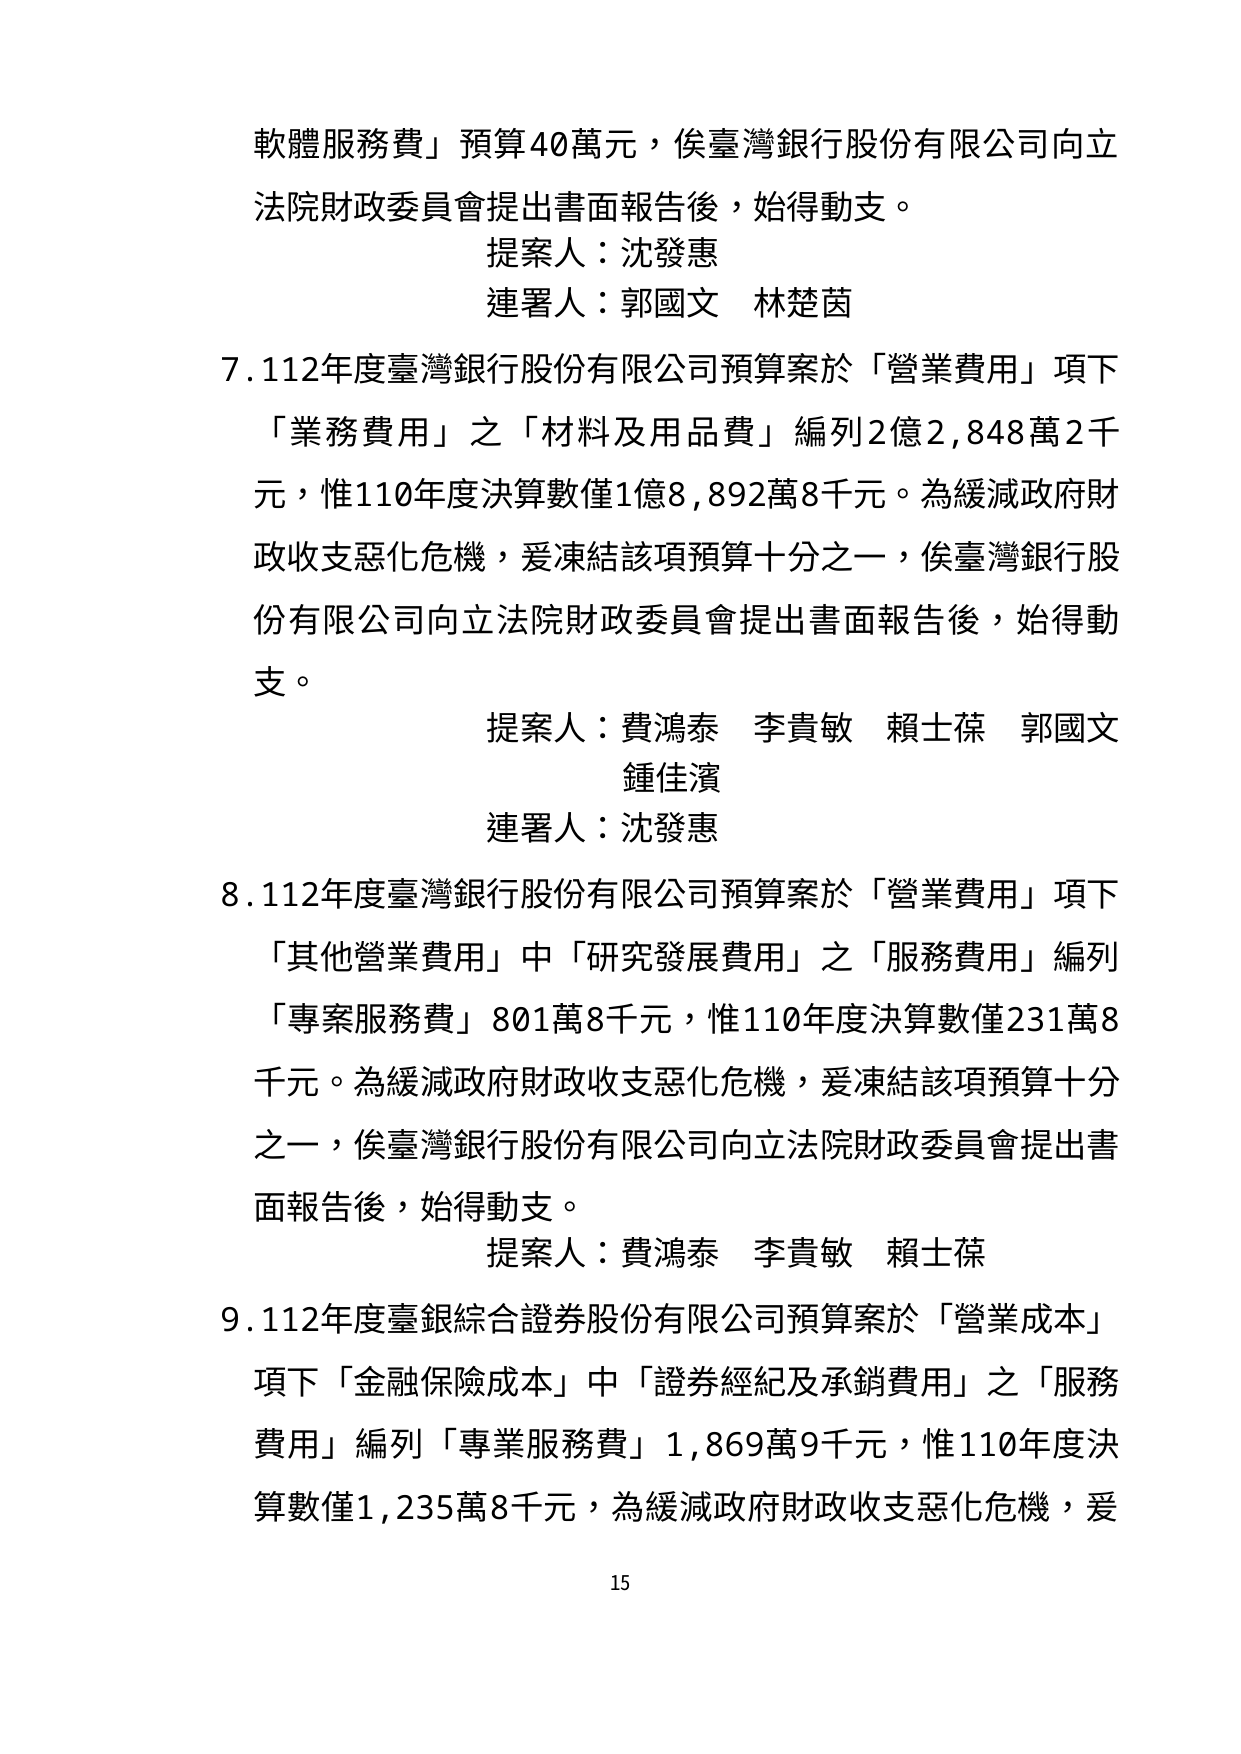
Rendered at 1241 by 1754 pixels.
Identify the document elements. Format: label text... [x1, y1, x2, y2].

text 連署人：沈發惠 [120, 801, 1120, 851]
text 提案人：費鴻泰 李貴敏 賴士葆 [487, 1226, 1120, 1276]
text 9.112年度臺銀綜合證券股份有限公司預算案於「營業成本」項下「金融保險成本」中「證券經紀及承銷費用」之「服務費用」編列「專業服務費」1,869萬9千元，惟110年度決算數僅1,235萬8千元，為緩減政府財政收支惡化危機，爰 [220, 1276, 1120, 1526]
text 7.112年度臺灣銀行股份有限公司預算案於「營業費用」項下「業務費用」之「材料及用品費」編列2億2,848萬2千元，惟110年度決算數僅1億8,892萬8千元。為緩減政府財政收支惡化危機，爰凍結該項預算十分之一，俟臺灣銀行股份有限公司向立法院財政委員會提出書面報告後，始得動支。 [220, 326, 1120, 701]
text 8.112年度臺灣銀行股份有限公司預算案於「營業費用」項下「其他營業費用」中「研究發展費用」之「服務費用」編列「專案服務費」801萬8千元，惟110年度決算數僅231萬8千元。為緩減政府財政收支惡化危機，爰凍結該項預算十分之一，俟臺灣銀行股份有限公司向立法院財政委員會提出書面報告後，始得動支。 [220, 851, 1120, 1226]
text 連署人：郭國文 林楚茵 [120, 276, 1120, 326]
text 軟體服務費」預算40萬元，俟臺灣銀行股份有限公司向立法院財政委員會提出書面報告後，始得動支。 [220, 101, 1120, 226]
text 提案人：費鴻泰 李貴敏 賴士葆 郭國文 鍾佳濱 [487, 701, 1120, 801]
text 提案人：沈發惠 [120, 226, 1120, 276]
